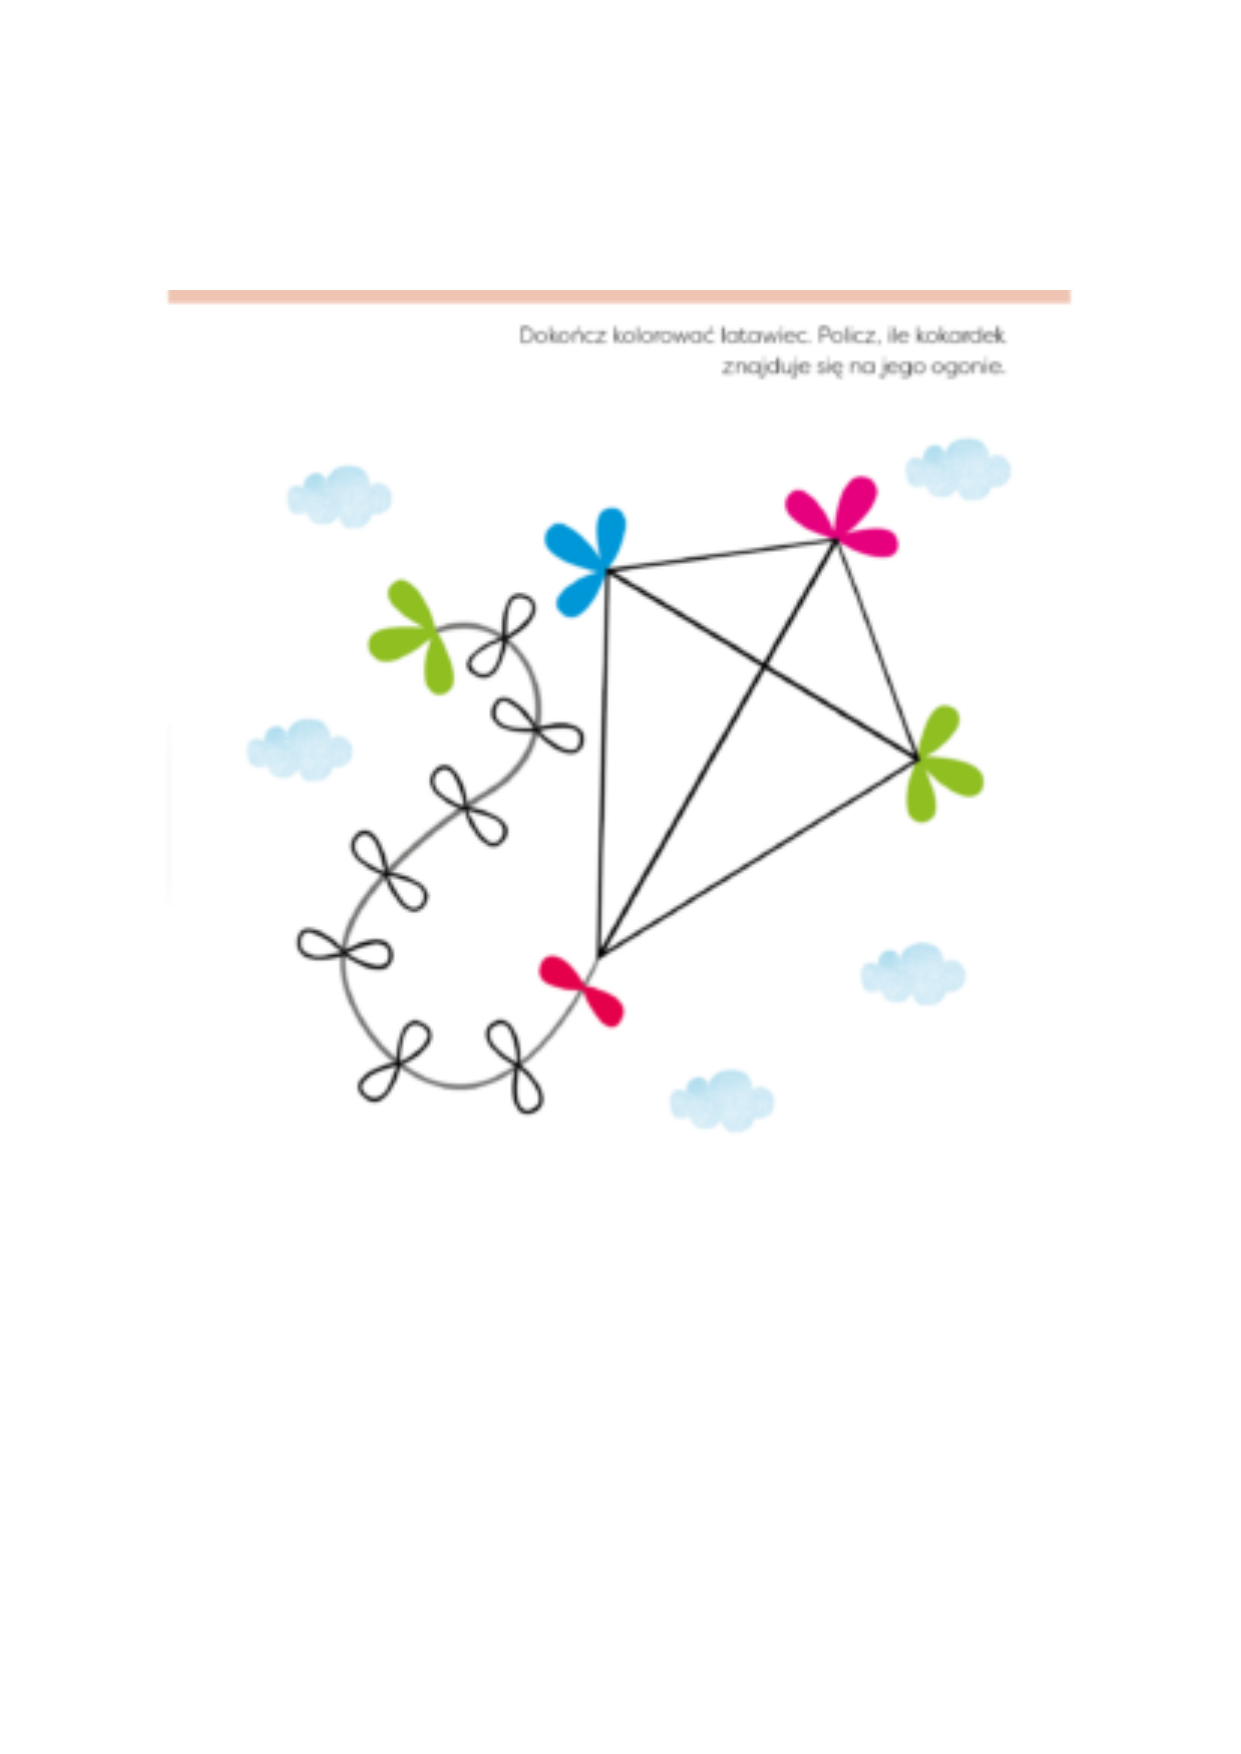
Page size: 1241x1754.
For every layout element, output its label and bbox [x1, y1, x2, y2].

picture [94, 290, 1147, 1193]
